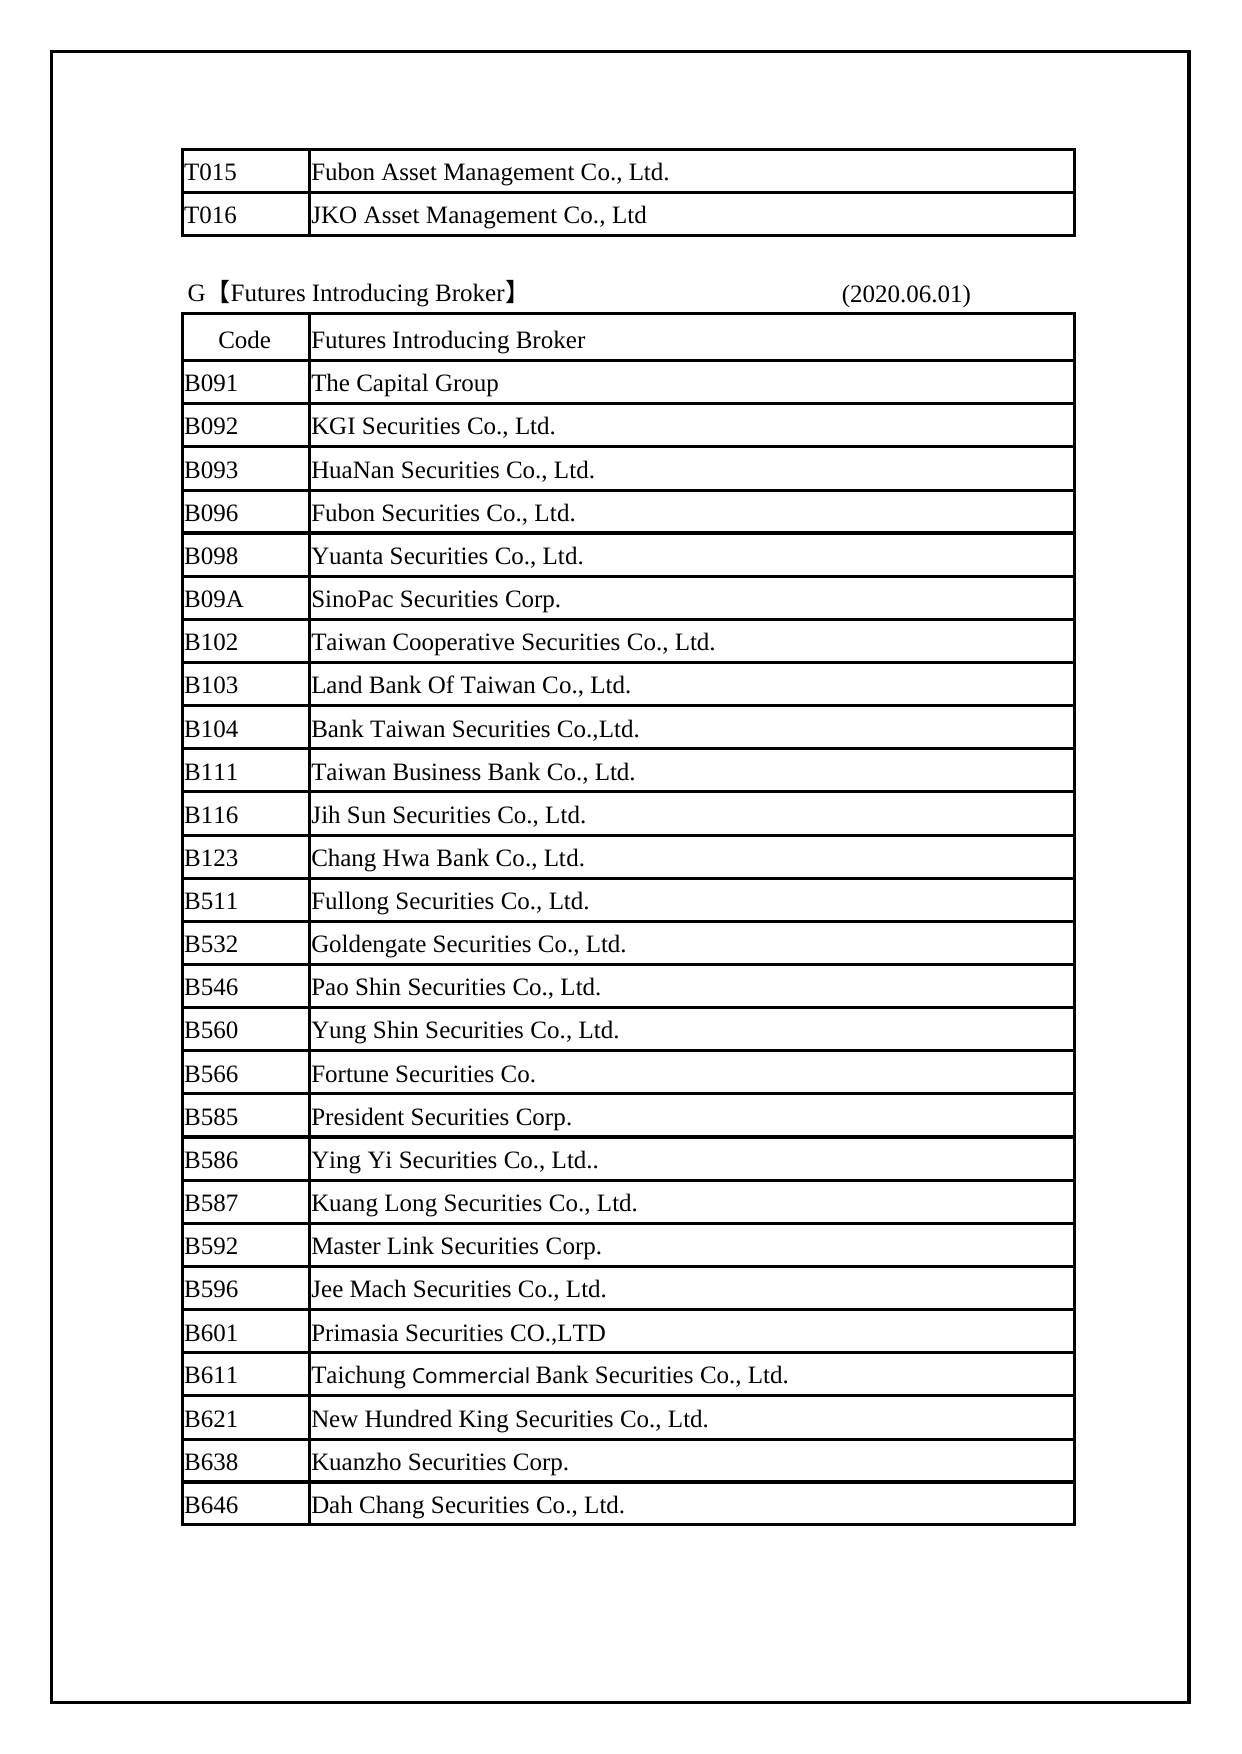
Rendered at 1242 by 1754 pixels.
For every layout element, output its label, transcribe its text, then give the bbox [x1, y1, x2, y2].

table_cell B09A [184, 578, 308, 618]
text G【Futures Introducing Broker】 (2020.06.01) [187, 275, 1094, 306]
table_header Fubon Asset Management Co., Ltd. [311, 151, 1073, 191]
table_header T015 [184, 151, 308, 191]
table_cell Kuanzho Securities Corp. [311, 1441, 1073, 1480]
table_cell B092 [184, 405, 308, 445]
table_cell B091 [184, 362, 308, 402]
table_cell Yung Shin Securities Co., Ltd. [311, 1009, 1073, 1049]
table_cell B511 [184, 880, 308, 920]
table_cell B611 [184, 1354, 308, 1394]
table_cell JKO Asset Management Co., Ltd [311, 194, 1073, 234]
table_cell Taiwan Cooperative Securities Co., Ltd. [311, 621, 1073, 661]
table_cell Land Bank Of Taiwan Co., Ltd. [311, 664, 1073, 704]
table_cell B102 [184, 621, 308, 661]
table_header Futures Introducing Broker [311, 315, 1073, 359]
table_cell Goldengate Securities Co., Ltd. [311, 923, 1073, 963]
table_cell Primasia Securities CO.,LTD [311, 1311, 1073, 1351]
table_cell B098 [184, 535, 308, 575]
table_cell Bank Taiwan Securities Co.,Ltd. [311, 707, 1073, 747]
table_cell SinoPac Securities Corp. [311, 578, 1073, 618]
table_cell B621 [184, 1397, 308, 1437]
table_header Code [184, 315, 308, 359]
table_cell B103 [184, 664, 308, 704]
table_cell B601 [184, 1311, 308, 1351]
table_cell President Securities Corp. [311, 1095, 1073, 1135]
table_cell B093 [184, 448, 308, 488]
table_cell New Hundred King Securities Co., Ltd. [311, 1397, 1073, 1437]
table_cell Taichung Commercial Bank Securities Co., Ltd. [311, 1354, 1073, 1394]
table_cell B596 [184, 1268, 308, 1308]
table_cell B111 [184, 750, 308, 790]
table_cell B123 [184, 837, 308, 877]
table_cell Kuang Long Securities Co., Ltd. [311, 1182, 1073, 1222]
table_cell B586 [184, 1139, 308, 1179]
table_cell KGI Securities Co., Ltd. [311, 405, 1073, 445]
table_cell Chang Hwa Bank Co., Ltd. [311, 837, 1073, 877]
table_cell Fullong Securities Co., Ltd. [311, 880, 1073, 920]
table_cell B096 [184, 492, 308, 531]
table_cell Ying Yi Securities Co., Ltd.. [311, 1139, 1073, 1179]
table_cell Fortune Securities Co. [311, 1052, 1073, 1092]
table_cell B104 [184, 707, 308, 747]
table_cell Dah Chang Securities Co., Ltd. [311, 1484, 1073, 1523]
table_cell B646 [184, 1484, 308, 1523]
table_cell Fubon Securities Co., Ltd. [311, 492, 1073, 531]
table_cell T016 [184, 194, 308, 234]
table_cell Taiwan Business Bank Co., Ltd. [311, 750, 1073, 790]
table_cell B566 [184, 1052, 308, 1092]
table_cell Jee Mach Securities Co., Ltd. [311, 1268, 1073, 1308]
table_cell B587 [184, 1182, 308, 1222]
table_cell B638 [184, 1441, 308, 1480]
table_cell Jih Sun Securities Co., Ltd. [311, 793, 1073, 833]
table_cell B532 [184, 923, 308, 963]
table_cell Yuanta Securities Co., Ltd. [311, 535, 1073, 575]
table_cell HuaNan Securities Co., Ltd. [311, 448, 1073, 488]
table_cell B116 [184, 793, 308, 833]
table_cell B585 [184, 1095, 308, 1135]
table_cell B546 [184, 966, 308, 1006]
table_cell Master Link Securities Corp. [311, 1225, 1073, 1265]
table_cell Pao Shin Securities Co., Ltd. [311, 966, 1073, 1006]
table_cell B560 [184, 1009, 308, 1049]
table_cell The Capital Group [311, 362, 1073, 402]
table_cell B592 [184, 1225, 308, 1265]
